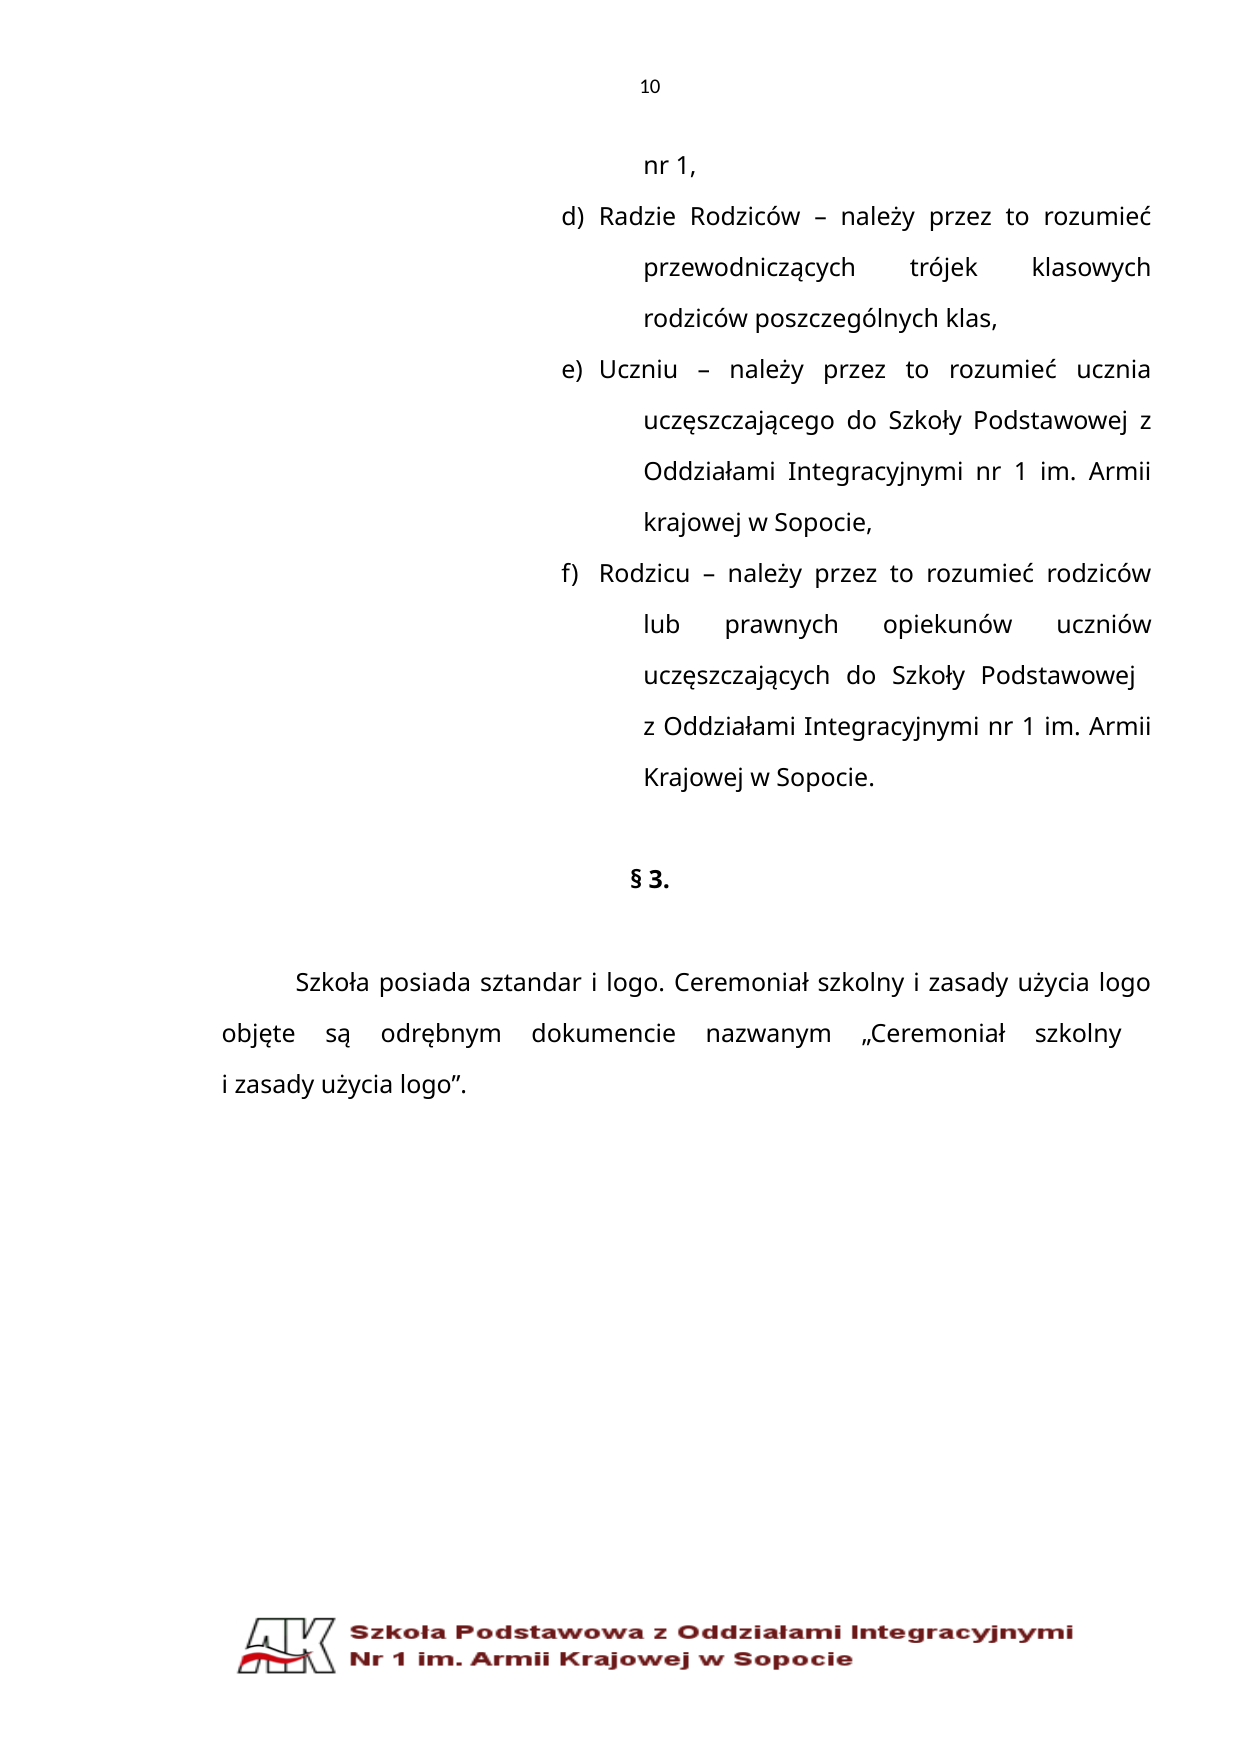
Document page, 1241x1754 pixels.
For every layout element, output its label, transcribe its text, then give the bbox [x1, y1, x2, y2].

list Uczniu – należy przez to rozumieć ucznia uczęszczającego do Szkoły Podstawowej z Oddziałami Integracyjnymi nr 1 im. Armii krajowej w Sopocie, [561, 352, 1152, 539]
list Radzie Rodziców – należy przez to rozumieć przewodniczących trójek klasowych rodziców poszczególnych klas, [561, 199, 1152, 335]
text § 3. [148, 862, 1152, 896]
text Szkoła posiada sztandar i logo. Ceremoniał szkolny i zasady użycia logo objęte są odrębnym dokumencie nazwanym „Ceremoniał szkolny i zasady użycia logo”. [221, 964, 1152, 1100]
list Rodzicu – należy przez to rozumieć rodziców lub prawnych opiekunów uczniów uczęszczających do Szkoły Podstawowej z Oddziałami Integracyjnymi nr 1 im. Armii Krajowej w Sopocie. [561, 556, 1152, 794]
picture [236, 1611, 1122, 1680]
list nr 1, [561, 148, 1152, 182]
